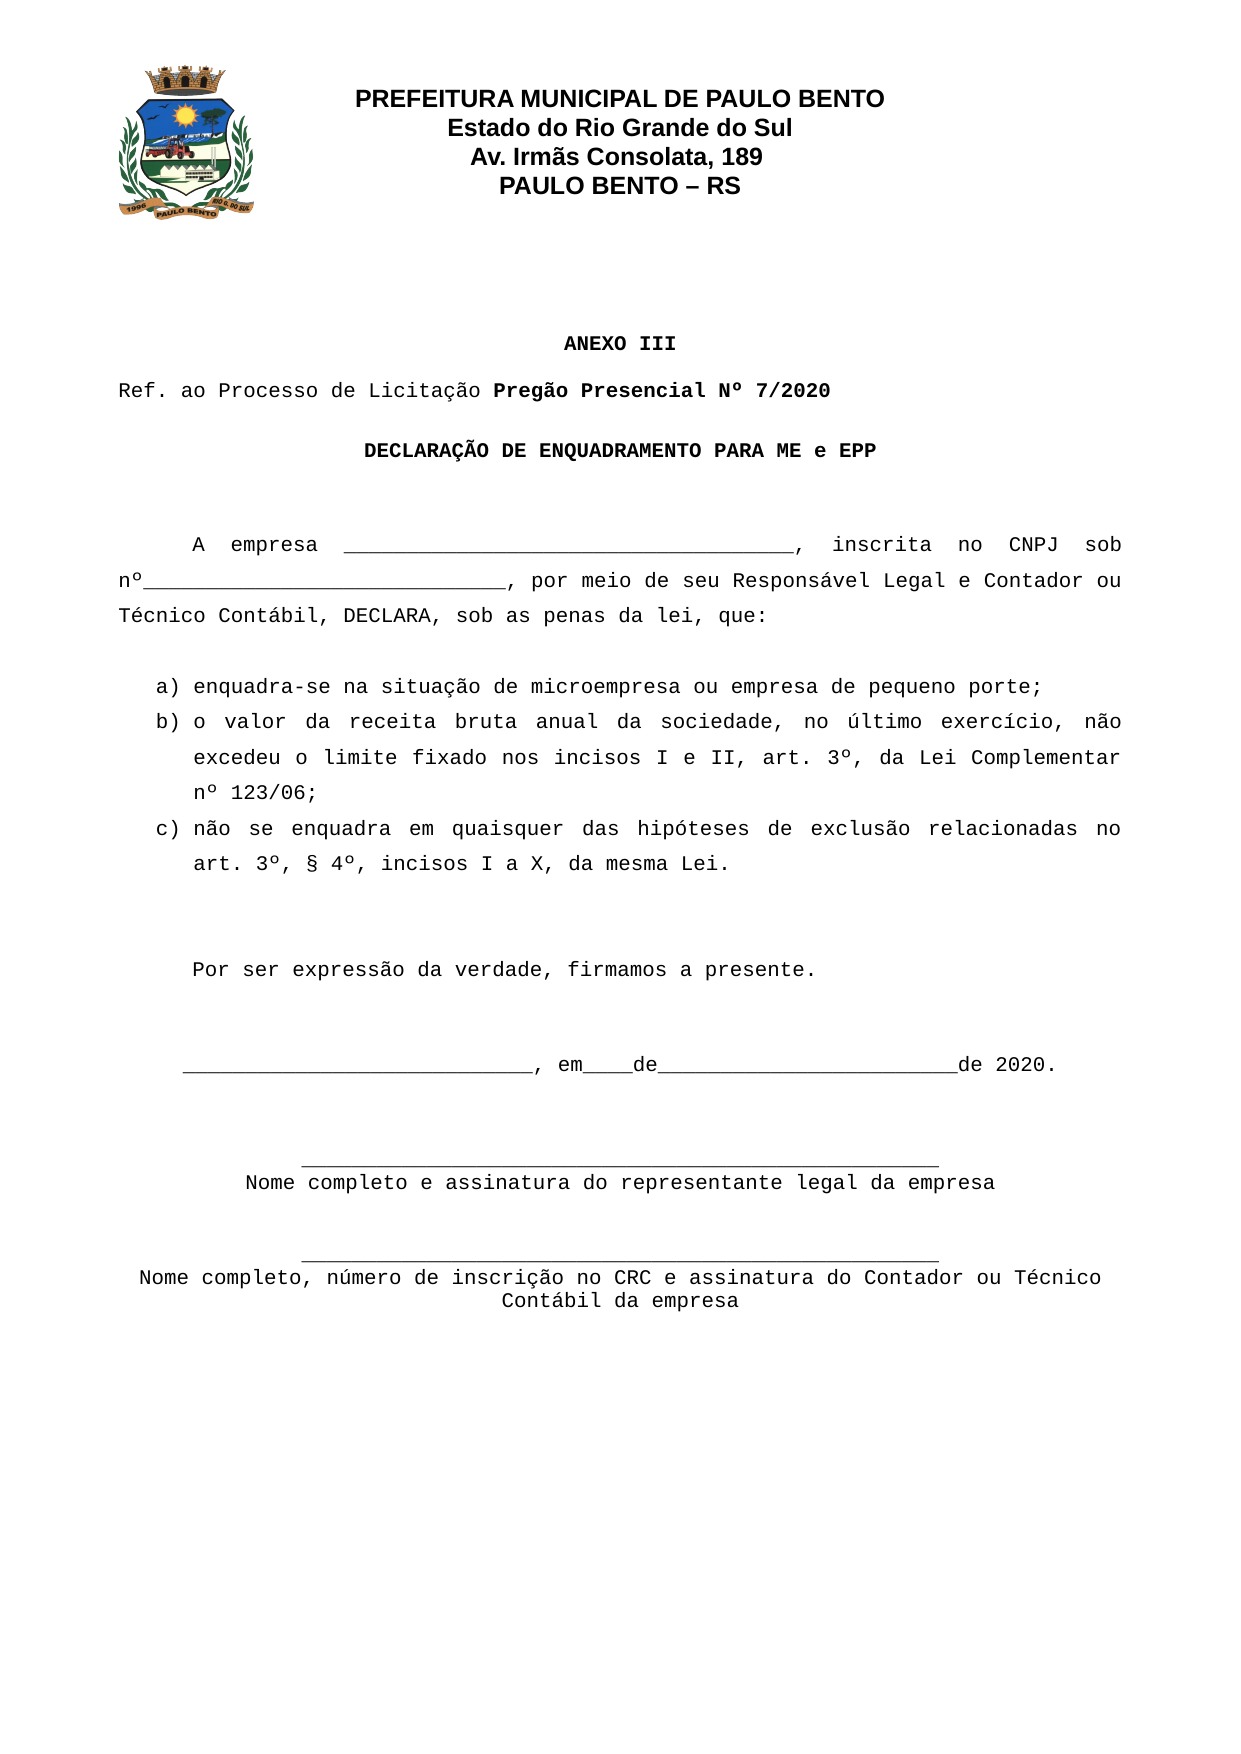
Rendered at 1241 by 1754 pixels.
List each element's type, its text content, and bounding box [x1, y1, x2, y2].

text Nome completo, número de inscrição no CRC e assinatura do Contador ou Técnico Contábil da empresa [118, 1267, 1122, 1314]
text A empresa ____________________________________, inscrita no CNPJ sob nº_____________________________, por meio de seu Responsável Legal e Contador ou Técnico Contábil, DECLARA, sob as penas da lei, que: [118, 534, 1122, 629]
text ___________________________________________________ [118, 1243, 1122, 1267]
text Ref. ao Processo de Licitação Pregão Presencial Nº 7/2020 [118, 381, 1122, 404]
text ANEXO III [118, 333, 1122, 357]
text DECLARAÇÃO DE ENQUADRAMENTO PARA ME e EPP [118, 439, 1122, 463]
text Por ser expressão da verdade, firmamos a presente. [118, 959, 1122, 983]
text ___________________________________________________ [118, 1148, 1122, 1172]
text c) não se enquadra em quaisquer das hipóteses de exclusão relacionadas no art. 3º, § 4º, incisos I a X, da mesma Lei. [156, 817, 1122, 877]
text ____________________________, em____de________________________de 2020. [118, 1054, 1122, 1077]
text Nome completo e assinatura do representante legal da empresa [118, 1172, 1122, 1196]
text a) enquadra-se na situação de microempresa ou empresa de pequeno porte; [156, 676, 1122, 699]
text b) o valor da receita bruta anual da sociedade, no último exercício, não excedeu o limite fixado nos incisos I e II, art. 3º, da Lei Complementar nº 123/06; [156, 711, 1122, 806]
picture [118, 65, 254, 220]
